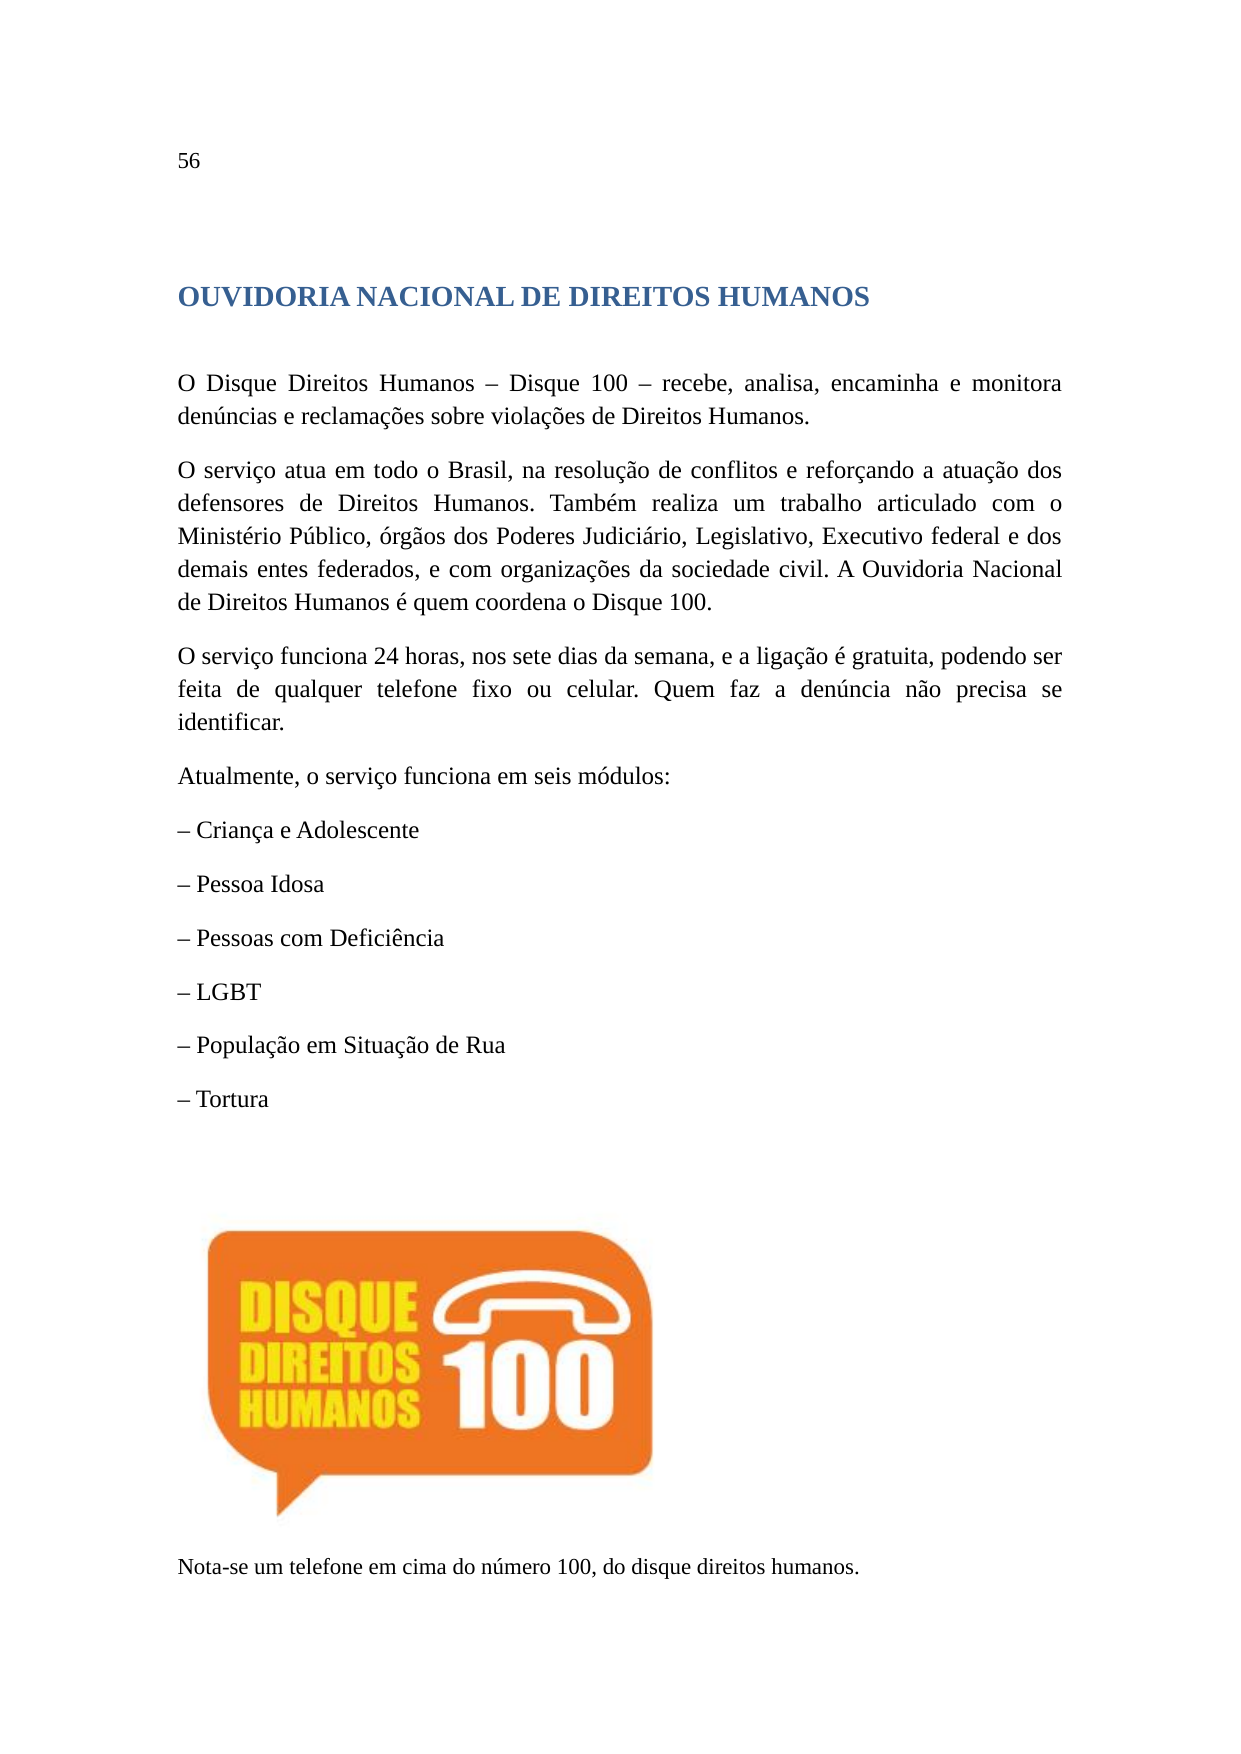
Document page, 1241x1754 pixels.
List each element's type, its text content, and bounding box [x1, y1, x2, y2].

text – Tortura [177, 1084, 1063, 1113]
text – Pessoa Idosa [177, 869, 1063, 898]
text O serviço funciona 24 horas, nos sete dias da semana, e a ligação é gratuita, podendo ser feita de qualquer telefone fixo ou celular. Quem faz a denúncia não precisa se identificar. [177, 641, 1063, 736]
text 56 [177, 148, 1063, 174]
text Atualmente, o serviço funciona em seis módulos: [177, 761, 1063, 790]
text O Disque Direitos Humanos – Disque 100 – recebe, analisa, encaminha e monitora denúncias e reclamações sobre violações de Direitos Humanos. [177, 368, 1063, 430]
text O serviço atua em todo o Brasil, na resolução de conflitos e reforçando a atuação dos defensores de Direitos Humanos. Também realiza um trabalho articulado com o Ministério Público, órgãos dos Poderes Judiciário, Legislativo, Executivo federal e dos demais entes federados, e com organizações da sociedade civil. A Ouvidoria Nacional de Direitos Humanos é quem coordena o Disque 100. [177, 455, 1063, 616]
text Nota-se um telefone em cima do número 100, do disque direitos humanos. [177, 1553, 1063, 1579]
text – Criança e Adolescente [177, 815, 1063, 844]
text – Pessoas com Deficiência [177, 923, 1063, 951]
text – LGBT [177, 977, 1063, 1005]
picture [177, 1189, 684, 1529]
subtitle OUVIDORIA NACIONAL DE DIREITOS HUMANOS [177, 279, 1063, 312]
text – População em Situação de Rua [177, 1030, 1063, 1059]
